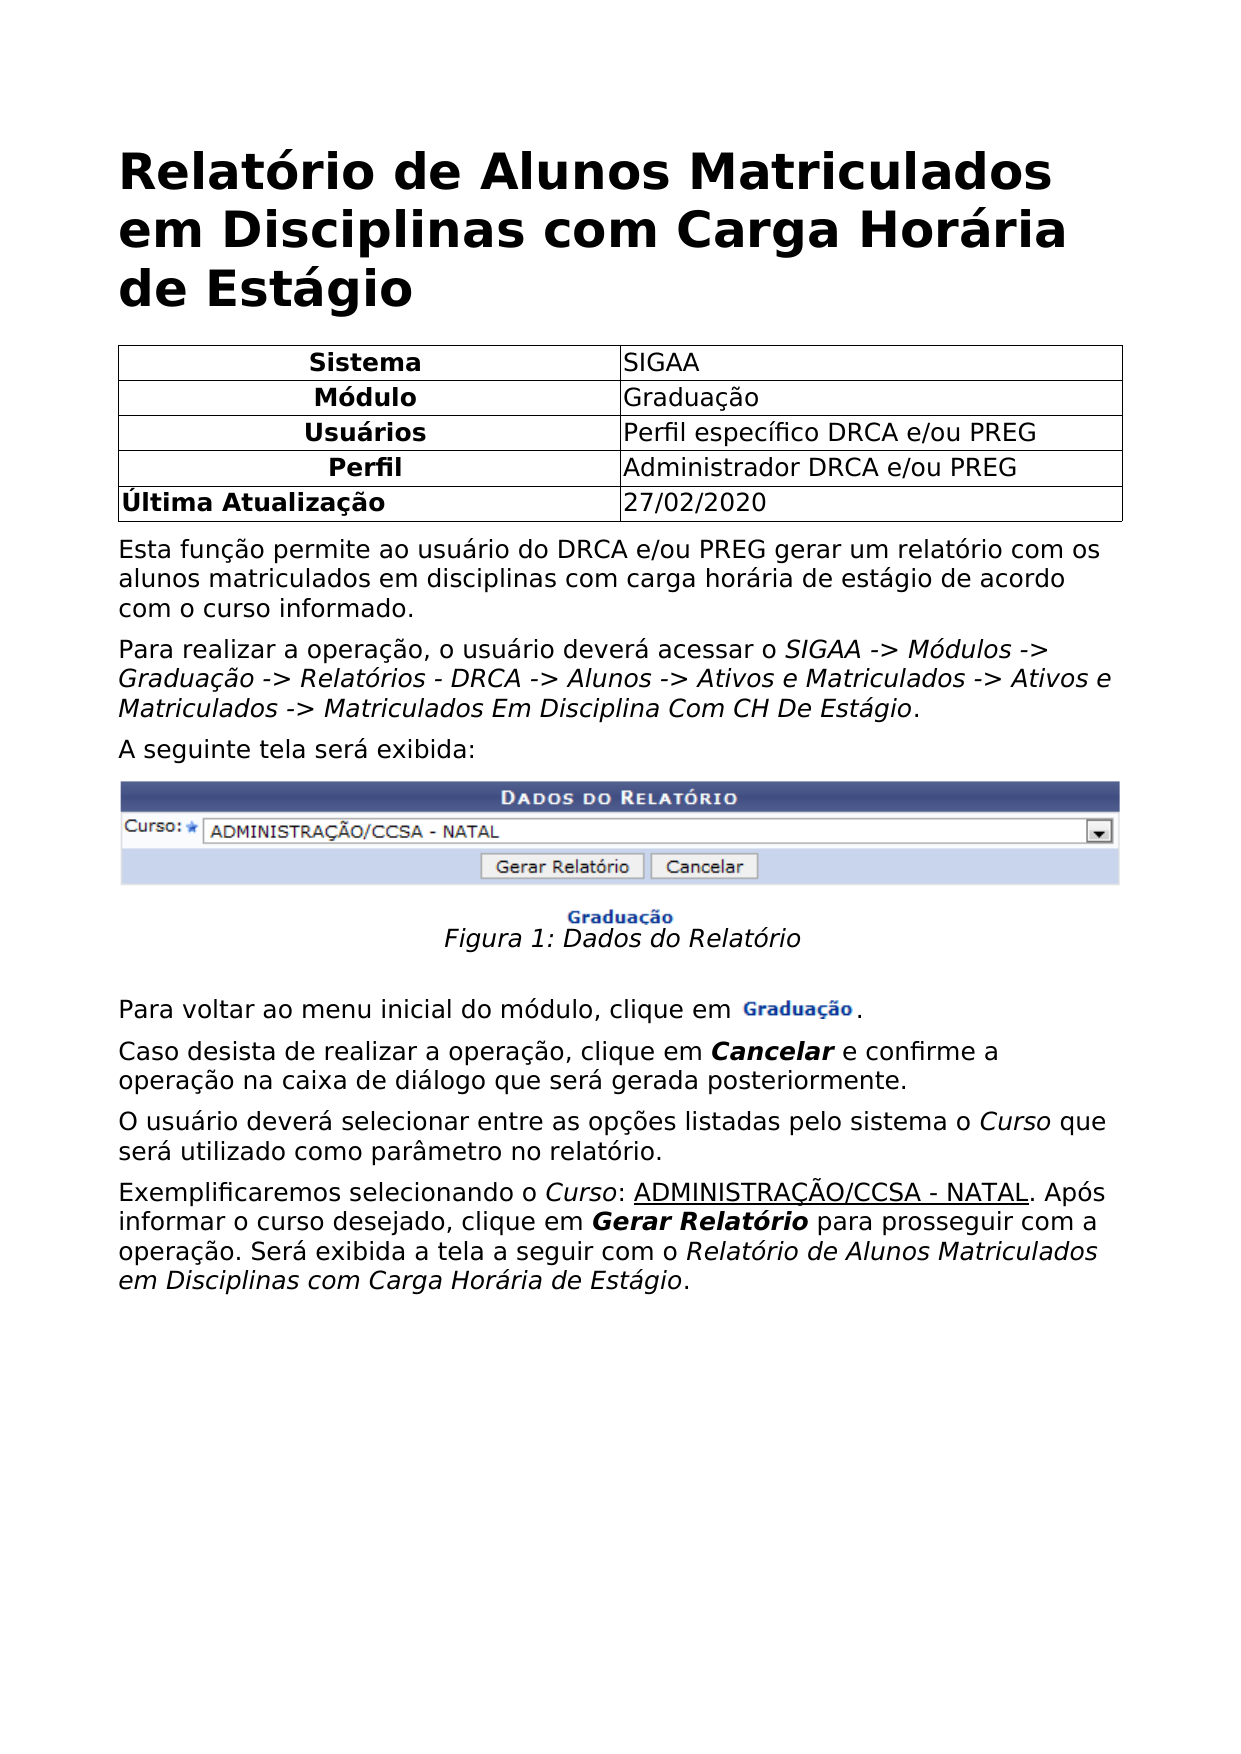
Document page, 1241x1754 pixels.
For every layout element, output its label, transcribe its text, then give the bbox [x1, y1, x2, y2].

text Para voltar ao menu inicial do módulo, clique em . [118, 995, 1122, 1024]
text Exemplificaremos selecionando o Curso: ADMINISTRAÇÃO/CCSA - NATAL. Após informar o curso desejado, clique em Gerar Relatório para prosseguir com a operação. Será exibida a tela a seguir com o Relatório de Alunos Matriculados em Disciplinas com Carga Horária de Estágio. [118, 1178, 1122, 1295]
text A seguinte tela será exibida: [118, 736, 1122, 765]
table_cell 27/02/2020 [621, 487, 1122, 521]
subtitle Relatório de Alunos Matriculados em Disciplinas com Carga Horária de Estágio [118, 143, 1122, 318]
text O usuário deverá selecionar entre as opções listadas pelo sistema o Curso que será utilizado como parâmetro no relatório. [118, 1108, 1122, 1166]
text Caso desista de realizar a operação, clique em Cancelar e confirme a operação na caixa de diálogo que será gerada posteriormente. [118, 1037, 1122, 1095]
table_cell Administrador DRCA e/ou PREG [621, 451, 1122, 486]
text Figura 1: Dados do Relatório [118, 925, 1122, 953]
table_cell Última Atualização [119, 487, 620, 521]
text Para realizar a operação, o usuário deverá acessar o SIGAA -> Módulos -> Graduação -> Relatórios - DRCA -> Alunos -> Ativos e Matriculados -> Ativos e Matriculados -> Matriculados Em Disciplina Com CH De Estágio. [118, 636, 1122, 723]
table_header Sistema [119, 346, 620, 380]
picture [740, 999, 856, 1019]
table_cell Módulo [119, 381, 620, 415]
picture [118, 777, 1123, 925]
table_cell Graduação [621, 381, 1122, 415]
table_cell Usuários [119, 416, 620, 450]
text Esta função permite ao usuário do DRCA e/ou PREG gerar um relatório com os alunos matriculados em disciplinas com carga horária de estágio de acordo com o curso informado. [118, 536, 1122, 623]
table_header SIGAA [621, 346, 1122, 380]
table_cell Perfil [119, 451, 620, 486]
table_cell Perfil específico DRCA e/ou PREG [621, 416, 1122, 450]
